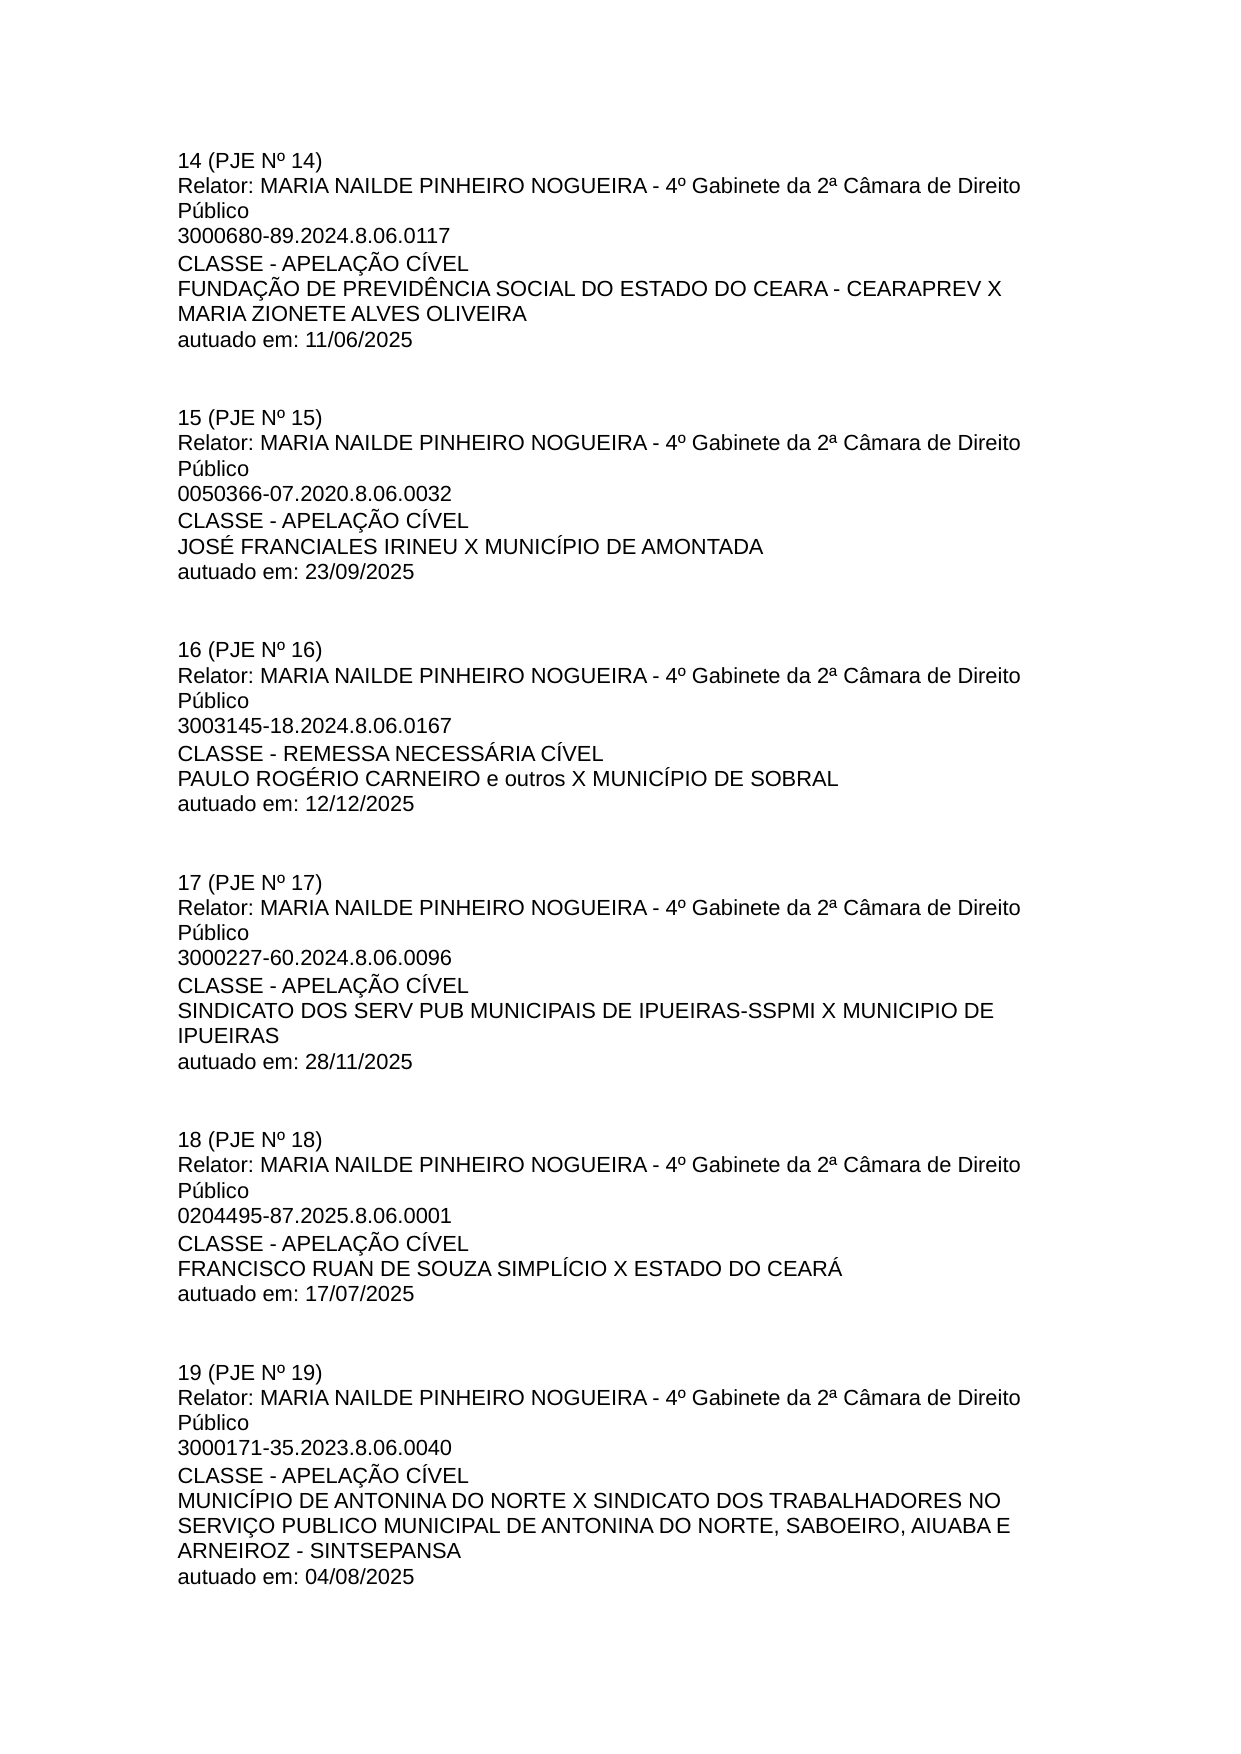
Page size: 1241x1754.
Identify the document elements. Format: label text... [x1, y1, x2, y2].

text 14 (PJE Nº 14) [177, 148, 1063, 173]
text CLASSE - APELAÇÃO CÍVEL MUNICÍPIO DE ANTONINA DO NORTE X SINDICATO DOS TRABALHADORES NO SERVIÇO PUBLICO MUNICIPAL DE ANTONINA DO NORTE, SABOEIRO, AIUABA E ARNEIROZ - SINTSEPANSA autuado em: 04/08/2025 [177, 1463, 1063, 1589]
text Relator: MARIA NAILDE PINHEIRO NOGUEIRA - 4º Gabinete da 2ª Câmara de Direito Público [177, 663, 1063, 713]
text CLASSE - APELAÇÃO CÍVEL FRANCISCO RUAN DE SOUZA SIMPLÍCIO X ESTADO DO CEARÁ autuado em: 17/07/2025 [177, 1231, 1063, 1306]
subtitle 3000680-89.2024.8.06.0117 [177, 223, 1063, 248]
text Relator: MARIA NAILDE PINHEIRO NOGUEIRA - 4º Gabinete da 2ª Câmara de Direito Público [177, 430, 1063, 481]
subtitle 3000171-35.2023.8.06.0040 [177, 1435, 1063, 1460]
text Relator: MARIA NAILDE PINHEIRO NOGUEIRA - 4º Gabinete da 2ª Câmara de Direito Público [177, 895, 1063, 945]
text 18 (PJE Nº 18) [177, 1127, 1063, 1152]
text CLASSE - APELAÇÃO CÍVEL FUNDAÇÃO DE PREVIDÊNCIA SOCIAL DO ESTADO DO CEARA - CEARAPREV X MARIA ZIONETE ALVES OLIVEIRA autuado em: 11/06/2025 [177, 251, 1063, 352]
text CLASSE - APELAÇÃO CÍVEL JOSÉ FRANCIALES IRINEU X MUNICÍPIO DE AMONTADA autuado em: 23/09/2025 [177, 508, 1063, 584]
text 15 (PJE Nº 15) [177, 405, 1063, 430]
text 16 (PJE Nº 16) [177, 637, 1063, 663]
subtitle 3003145-18.2024.8.06.0167 [177, 713, 1063, 738]
text 19 (PJE Nº 19) [177, 1359, 1063, 1385]
text Relator: MARIA NAILDE PINHEIRO NOGUEIRA - 4º Gabinete da 2ª Câmara de Direito Público [177, 173, 1063, 223]
subtitle 0050366-07.2020.8.06.0032 [177, 481, 1063, 506]
subtitle 3000227-60.2024.8.06.0096 [177, 945, 1063, 971]
text Relator: MARIA NAILDE PINHEIRO NOGUEIRA - 4º Gabinete da 2ª Câmara de Direito Público [177, 1152, 1063, 1203]
text Relator: MARIA NAILDE PINHEIRO NOGUEIRA - 4º Gabinete da 2ª Câmara de Direito Público [177, 1385, 1063, 1435]
text CLASSE - APELAÇÃO CÍVEL SINDICATO DOS SERV PUB MUNICIPAIS DE IPUEIRAS-SSPMI X MUNICIPIO DE IPUEIRAS autuado em: 28/11/2025 [177, 973, 1063, 1074]
text 17 (PJE Nº 17) [177, 870, 1063, 895]
subtitle 0204495-87.2025.8.06.0001 [177, 1203, 1063, 1228]
text CLASSE - REMESSA NECESSÁRIA CÍVEL PAULO ROGÉRIO CARNEIRO e outros X MUNICÍPIO DE SOBRAL autuado em: 12/12/2025 [177, 741, 1063, 816]
